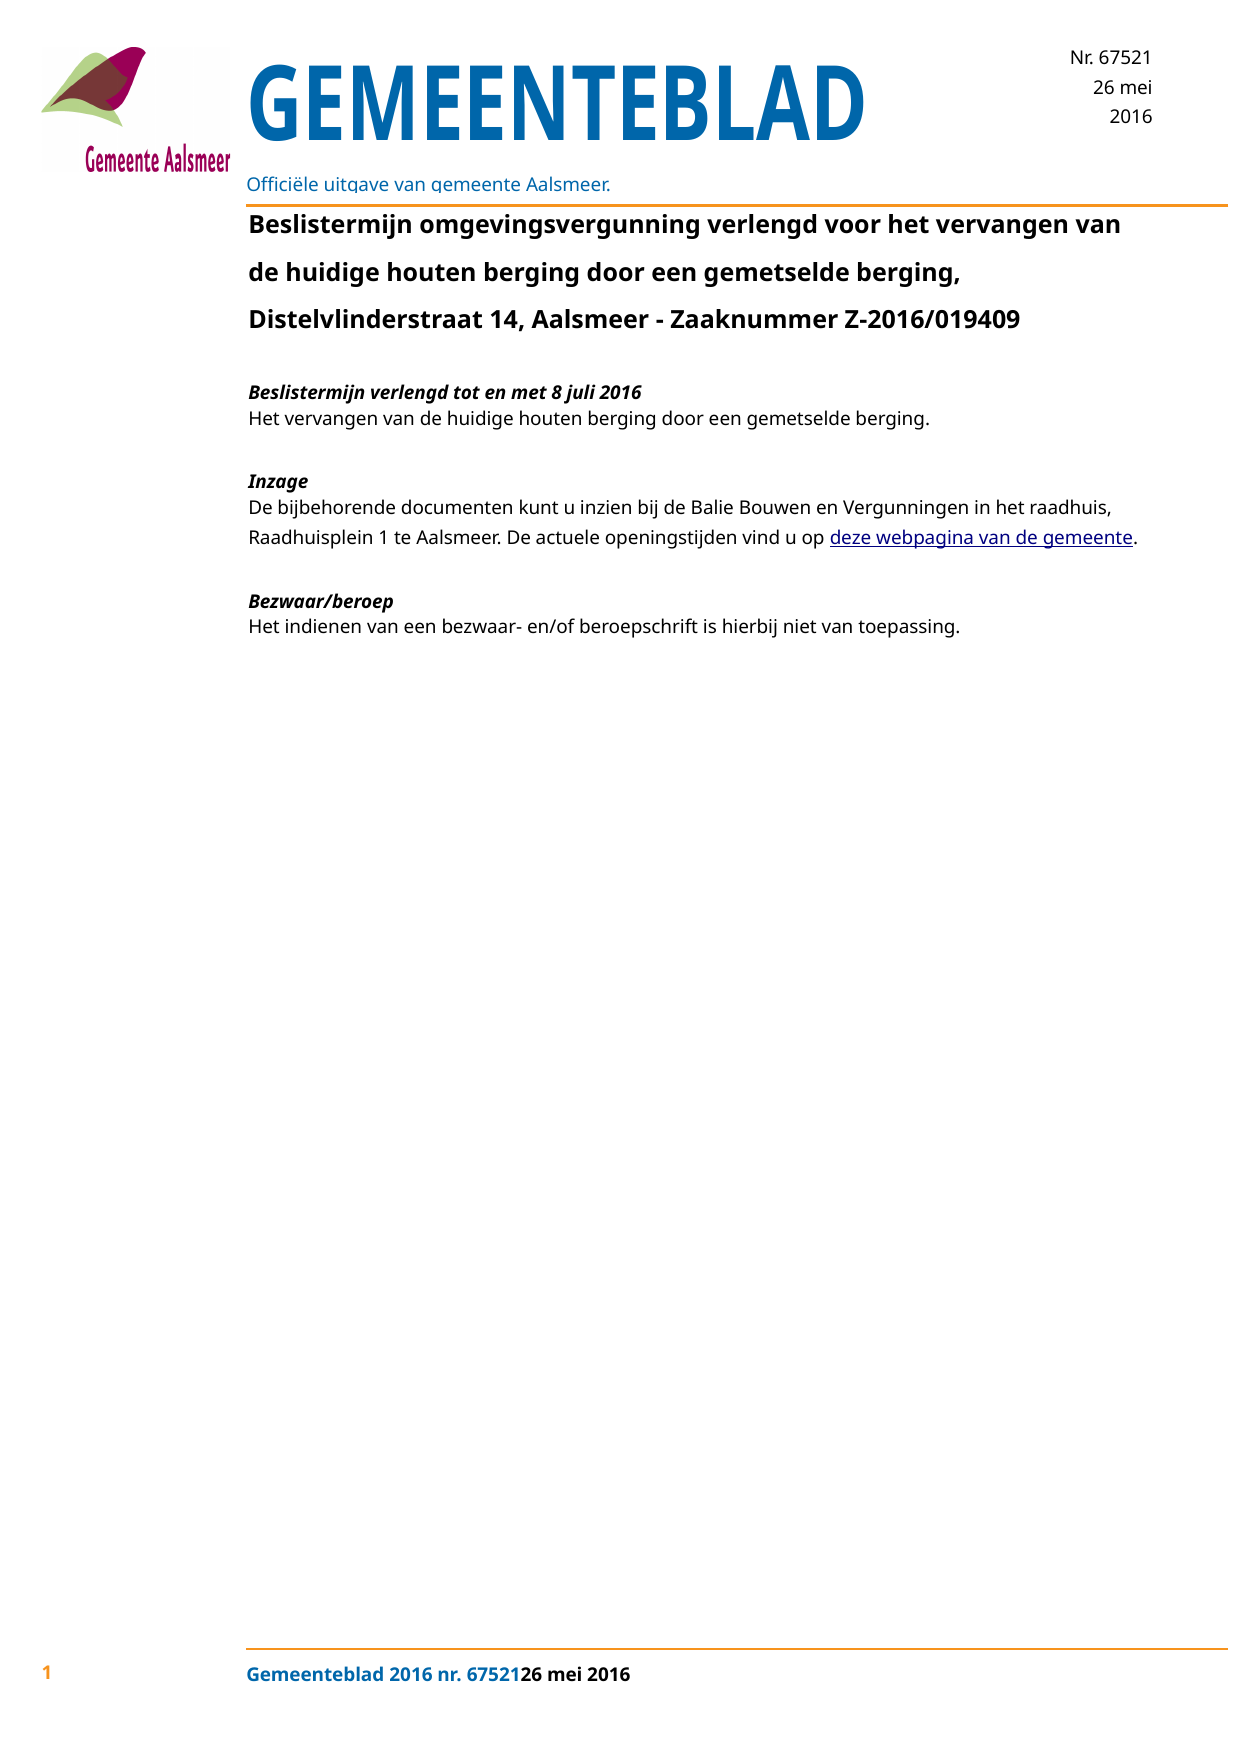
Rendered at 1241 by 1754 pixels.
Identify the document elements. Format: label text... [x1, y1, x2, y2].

text De bijbehorende documenten kunt u inzien bij de Balie Bouwen en Vergunningen in het raadhuis, Raadhuisplein 1 te Aalsmeer. De actuele openingstijden vind u op deze webpagina van de gemeente. [248, 494, 1152, 550]
text Bezwaar/beroep [248, 588, 1152, 614]
text Het vervangen van de huidige houten berging door een gemetselde berging. [248, 405, 1152, 431]
picture [41, 47, 231, 172]
text Het indienen van een bezwaar- en/of beroepschrift is hierbij niet van toepassing. [248, 614, 1152, 639]
text Inzage [248, 469, 1152, 494]
text Beslistermijn omgevingsvergunning verlengd voor het vervangen van de huidige houten berging door een gemetselde berging, Distelvlinderstraat 14, Aalsmeer - Zaaknummer Z-2016/019409 [248, 207, 1152, 336]
text Beslistermijn verlengd tot en met 8 juli 2016 [248, 379, 1152, 405]
